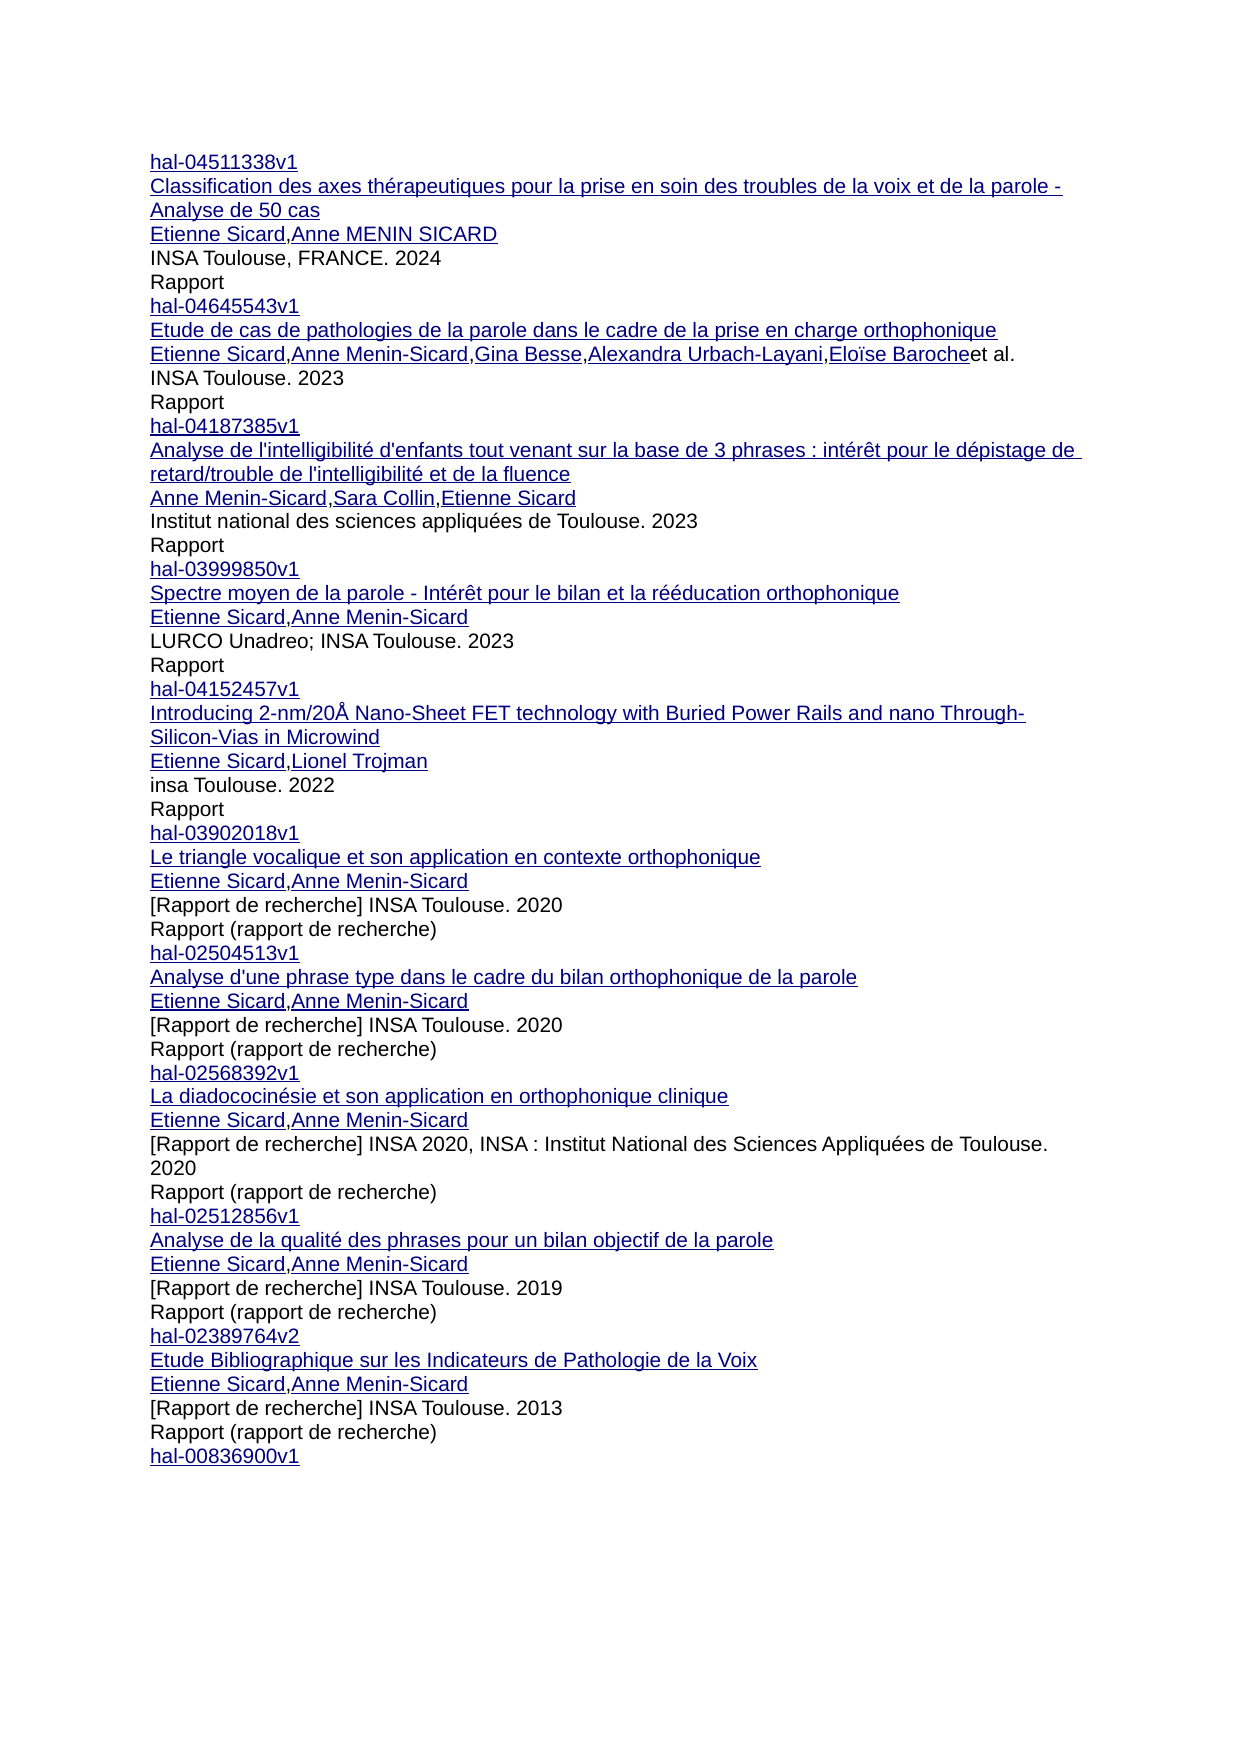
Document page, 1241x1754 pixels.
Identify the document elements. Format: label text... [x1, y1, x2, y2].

table_cell Etude de cas de pathologies de la parole dans le cadre de la prise en charge orthophonique Etienne Sicard,Anne Menin-Sicard,Gina Besse,Alexandra Urbach-Layani,Eloïse Barocheet al. INSA Toulouse. 2023 Rapport hal-04187385v1 [150, 318, 1090, 437]
table_cell Analyse de l'intelligibilité d'enfants tout venant sur la base de 3 phrases : intérêt pour le dépistage de retard/trouble de l'intelligibilité et de la fluence Anne Menin-Sicard,Sara Collin,Etienne Sicard Institut national des sciences appliquées de Toulouse. 2023 Rapport hal-03999850v1 [150, 438, 1090, 581]
table_cell Analyse de la qualité des phrases pour un bilan objectif de la parole Etienne Sicard,Anne Menin-Sicard [Rapport de recherche] INSA Toulouse. 2019 Rapport (rapport de recherche) hal-02389764v2 [150, 1228, 1090, 1348]
table_cell Etude Bibliographique sur les Indicateurs de Pathologie de la Voix Etienne Sicard,Anne Menin-Sicard [Rapport de recherche] INSA Toulouse. 2013 Rapport (rapport de recherche) hal-00836900v1 [150, 1348, 1090, 1468]
table_cell Spectre moyen de la parole - Intérêt pour le bilan et la rééducation orthophonique Etienne Sicard,Anne Menin-Sicard LURCO Unadreo; INSA Toulouse. 2023 Rapport hal-04152457v1 [150, 581, 1090, 701]
table_cell Classification des axes thérapeutiques pour la prise en soin des troubles de la voix et de la parole -Analyse de 50 cas Etienne Sicard,Anne MENIN SICARD INSA Toulouse, FRANCE. 2024 Rapport hal-04645543v1 [150, 174, 1090, 318]
table_cell La diadococinésie et son application en orthophonique clinique Etienne Sicard,Anne Menin-Sicard [Rapport de recherche] INSA 2020, INSA : Institut National des Sciences Appliquées de Toulouse. 2020 Rapport (rapport de recherche) hal-02512856v1 [150, 1084, 1090, 1228]
table_cell Analyse d'une phrase type dans le cadre du bilan orthophonique de la parole Etienne Sicard,Anne Menin-Sicard [Rapport de recherche] INSA Toulouse. 2020 Rapport (rapport de recherche) hal-02568392v1 [150, 965, 1090, 1084]
table_cell Introducing 2-nm/20Å Nano-Sheet FET technology with Buried Power Rails and nano Through-Silicon-Vias in Microwind Etienne Sicard,Lionel Trojman insa Toulouse. 2022 Rapport hal-03902018v1 [150, 701, 1090, 845]
table_header Etude bibliographique des métriques d'évaluation et outils de prise en soin de l'Ataxie de Friedreich Etienne Sicard,Anne MENIN SICARD,Stéphanie Borel Laboratoire Unadréo de Recherche Clinique en Orthophonie. 2024 Rapport hal-04511338v1 [150, 150, 1090, 174]
table_cell Le triangle vocalique et son application en contexte orthophonique Etienne Sicard,Anne Menin-Sicard [Rapport de recherche] INSA Toulouse. 2020 Rapport (rapport de recherche) hal-02504513v1 [150, 845, 1090, 964]
